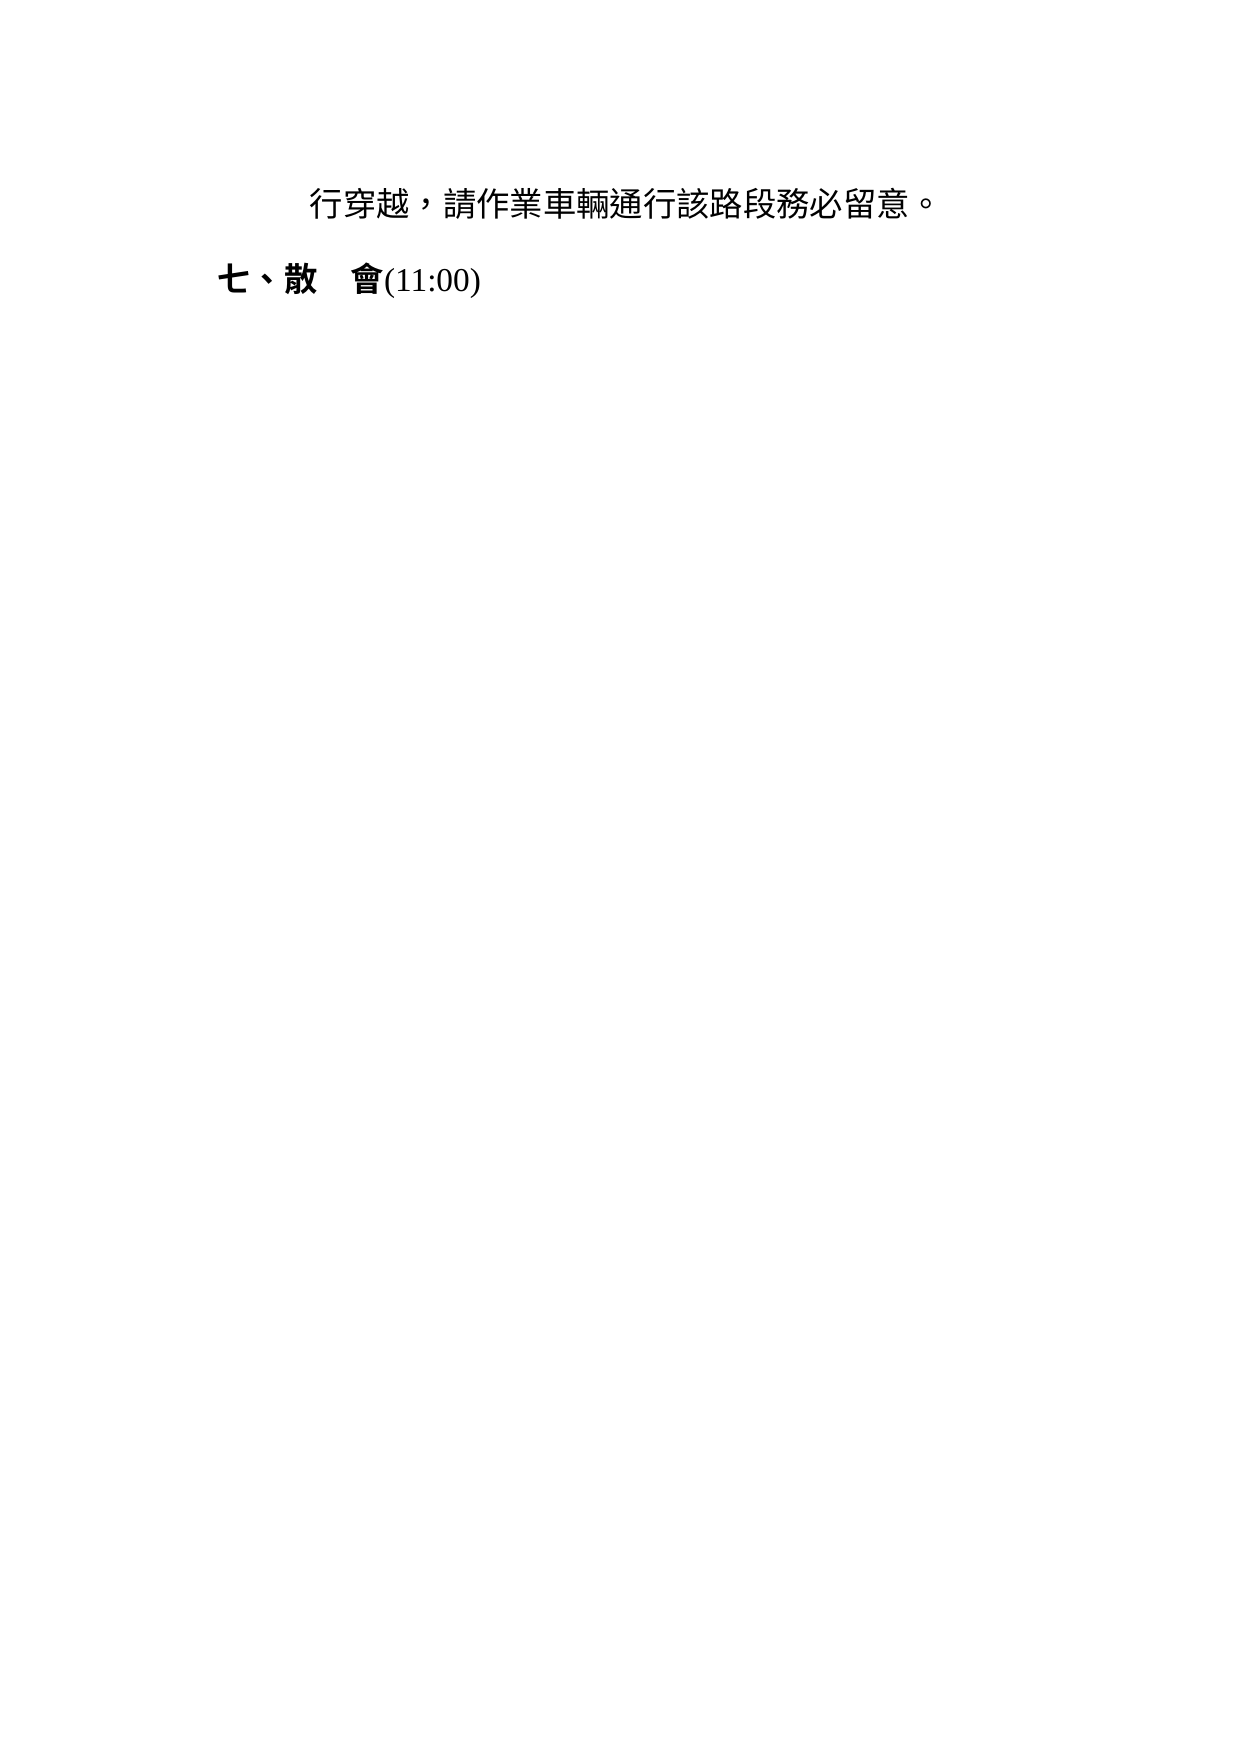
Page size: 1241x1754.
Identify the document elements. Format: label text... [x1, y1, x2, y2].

text 七、散 會(11:00) [217, 239, 1053, 314]
text 行穿越，請作業車輛通行該路段務必留意。 [247, 164, 1053, 239]
